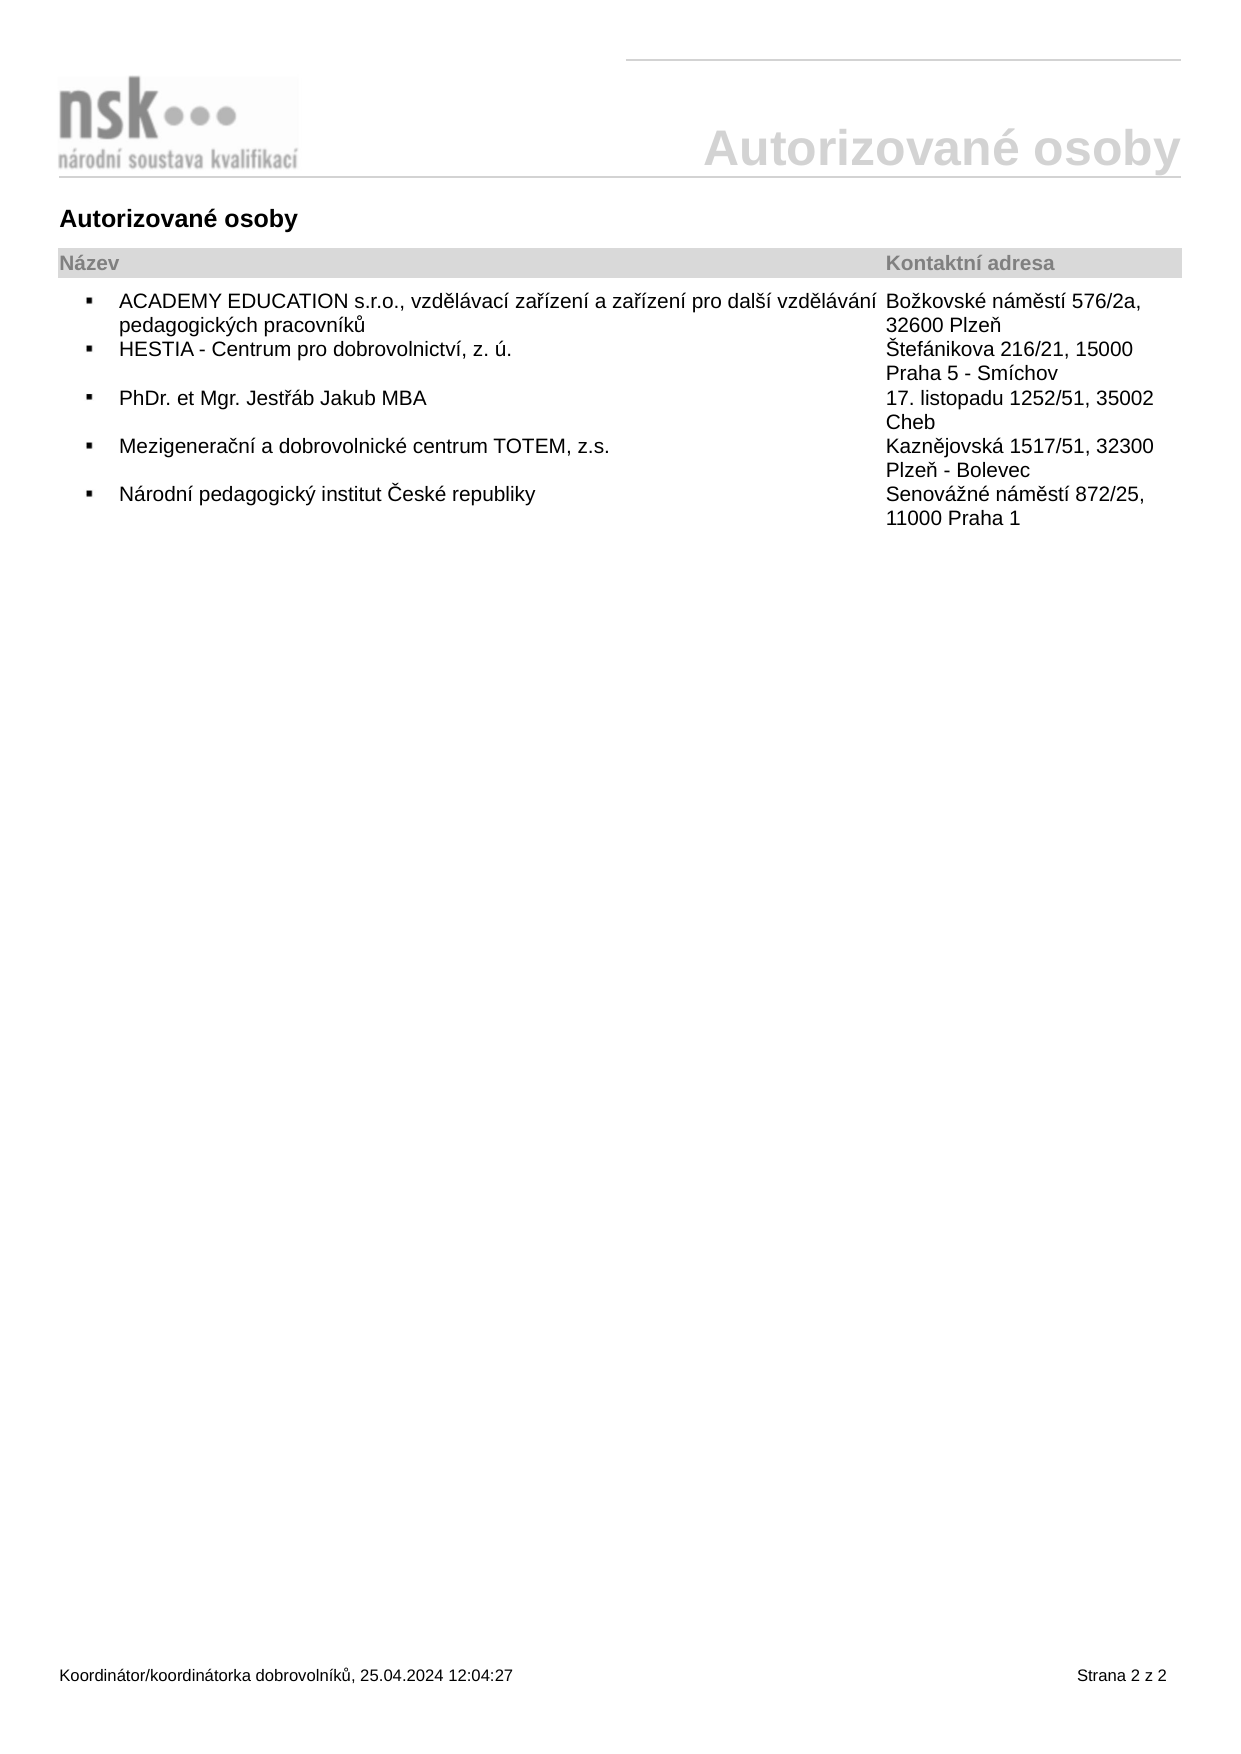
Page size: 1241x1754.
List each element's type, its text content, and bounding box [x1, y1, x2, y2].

table_cell [1167, 1658, 1181, 1694]
picture [57, 59, 619, 171]
table_cell Štefánikova 216/21, 15000 Praha 5 - Smíchov [886, 337, 1181, 386]
table_cell [119, 507, 481, 531]
table_cell Koordinátor/koordinátorka dobrovolníků, 25.04.2024 12:04:27 [59, 1658, 860, 1694]
table_cell [59, 1131, 119, 1395]
table_cell [618, 507, 626, 531]
table_cell [1167, 1131, 1181, 1395]
table_cell [119, 1131, 481, 1395]
table_cell [618, 1131, 626, 1395]
table_cell [886, 278, 1167, 289]
table_cell [619, 59, 626, 170]
table_cell [59, 313, 119, 336]
table_cell [59, 278, 119, 288]
table_cell [618, 458, 626, 482]
table_cell [886, 1131, 1167, 1395]
table_cell [860, 1131, 886, 1395]
table_cell [860, 531, 886, 831]
table_cell [119, 831, 481, 1131]
table_cell [59, 1395, 119, 1658]
table_cell [626, 1131, 860, 1395]
table_cell [860, 194, 886, 200]
table_cell [886, 531, 1167, 831]
table_cell Mezigenerační a dobrovolnické centrum TOTEM, z.s. [119, 434, 886, 458]
table_cell [119, 458, 481, 482]
table_cell [59, 410, 119, 433]
table_cell [626, 1395, 860, 1658]
table_cell [119, 531, 481, 831]
table_cell [886, 1395, 1167, 1658]
table_cell Autorizované osoby [59, 200, 1181, 236]
picture [59, 336, 119, 361]
table_cell [618, 236, 626, 248]
table_cell [59, 236, 119, 248]
table_cell [618, 531, 626, 831]
table_cell [1167, 278, 1181, 289]
table_cell [618, 170, 626, 176]
table_cell [119, 194, 481, 200]
table_cell [59, 178, 1181, 194]
table_cell 17. listopadu 1252/51, 35002 Cheb [886, 386, 1181, 434]
picture [59, 481, 119, 506]
table_cell [618, 278, 626, 289]
table_cell Autorizované osoby [626, 61, 1181, 176]
table_cell Národní pedagogický institut České republiky [119, 482, 886, 507]
table_cell [860, 458, 886, 482]
table_cell [481, 278, 617, 289]
table_cell [860, 236, 886, 248]
table_cell [860, 362, 886, 386]
table_cell [481, 362, 617, 386]
picture [59, 433, 119, 458]
table_cell [860, 410, 886, 434]
table_cell [626, 507, 860, 531]
table_cell [1167, 831, 1181, 1131]
table_cell [860, 278, 886, 289]
table_cell [618, 194, 626, 200]
table_cell [618, 1395, 626, 1658]
table_cell [626, 278, 860, 289]
table_cell [626, 194, 860, 200]
table_cell [481, 236, 617, 248]
table_cell [59, 458, 119, 481]
table_cell [59, 194, 119, 200]
table_cell HESTIA - Centrum pro dobrovolnictví, z. ú. [119, 337, 886, 362]
table_cell [59, 362, 119, 386]
table_cell [481, 410, 617, 434]
table_cell [59, 831, 119, 1131]
table_cell [481, 194, 617, 200]
table_cell [618, 831, 626, 1131]
table_cell Senovážné náměstí 872/25, 11000 Praha 1 [886, 482, 1181, 531]
table_cell [886, 194, 1167, 200]
table_cell Kontaktní adresa [886, 250, 1180, 277]
table_cell [626, 458, 860, 482]
table_cell [626, 362, 860, 386]
table_cell [119, 236, 481, 248]
table_cell [618, 410, 626, 434]
table_cell Strana 2 z 2 [860, 1658, 1167, 1694]
table_cell [626, 236, 860, 248]
table_cell [59, 171, 119, 176]
table_cell [481, 171, 617, 176]
table_cell [886, 236, 1167, 248]
table_cell [119, 171, 481, 176]
table_cell [119, 1395, 481, 1658]
table_cell [618, 362, 626, 386]
picture [59, 288, 119, 313]
table_cell [626, 831, 860, 1131]
table_cell ACADEMY EDUCATION s.r.o., vzdělávací zařízení a zařízení pro další vzdělávání pedagogických pracovníků [119, 289, 886, 337]
table_cell PhDr. et Mgr. Jestřáb Jakub MBA [119, 386, 886, 410]
table_cell [119, 278, 481, 289]
table_cell [481, 1131, 617, 1395]
picture [59, 386, 119, 409]
table_cell [481, 507, 617, 531]
table_cell [860, 1395, 886, 1658]
table_cell [1167, 1395, 1181, 1658]
table_cell [119, 362, 481, 386]
table_cell Název [60, 250, 885, 277]
table_cell Kaznějovská 1517/51, 32300 Plzeň - Bolevec [886, 434, 1181, 482]
table_cell [119, 410, 481, 434]
table_cell [626, 410, 860, 434]
table_cell [481, 1395, 617, 1658]
table_cell [481, 831, 617, 1131]
table_cell [626, 531, 860, 831]
table_cell Božkovské náměstí 576/2a, 32600 Plzeň [886, 289, 1181, 337]
table_cell [481, 531, 617, 831]
table_cell [1167, 236, 1181, 248]
table_cell [886, 831, 1167, 1131]
table_cell [860, 831, 886, 1131]
table_cell [1167, 194, 1181, 200]
table_cell [1167, 531, 1181, 831]
table_cell [59, 531, 119, 831]
table_cell [59, 507, 119, 531]
table_cell [481, 458, 617, 482]
table_cell [860, 507, 886, 531]
